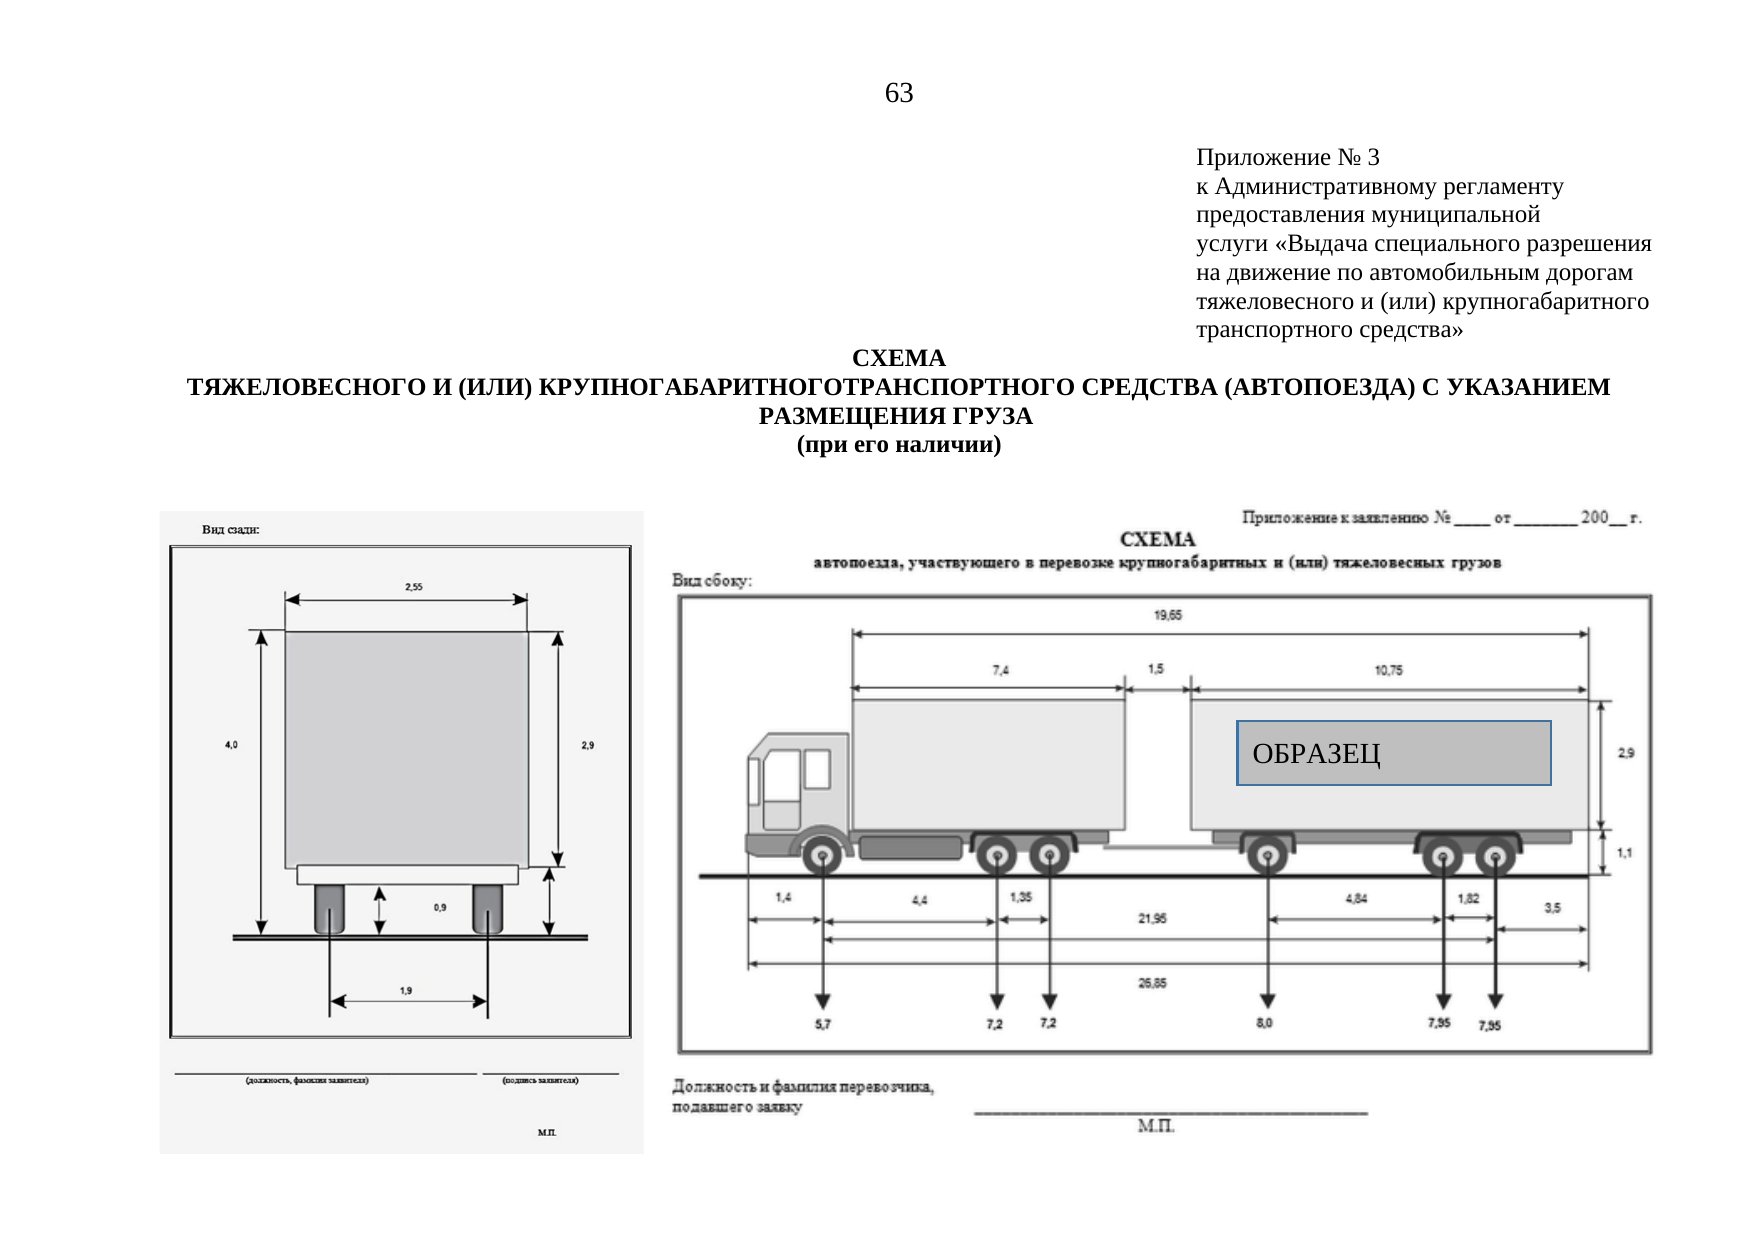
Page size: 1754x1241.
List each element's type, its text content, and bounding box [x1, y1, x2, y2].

text к Административному регламенту предоставления муниципальной [1196, 171, 1695, 228]
text ТЯЖЕЛОВЕСНОГО И (ИЛИ) КРУПНОГАБАРИТНОГОТРАНСПОРТНОГО СРЕДСТВА (АВТОПОЕЗДА) С УКАЗАНИЕМ РАЗМЕЩЕНИЯ ГРУЗА [103, 372, 1695, 429]
text услуги «Выдача специального разрешения [1196, 228, 1695, 257]
text на движение по автомобильным дорогам тяжеловесного и (или) крупногабаритного транспортного средства» [1196, 257, 1695, 343]
text (при его наличии) [103, 429, 1695, 458]
text СХЕМА [103, 343, 1695, 372]
text Приложение № 3 [1196, 142, 1695, 171]
